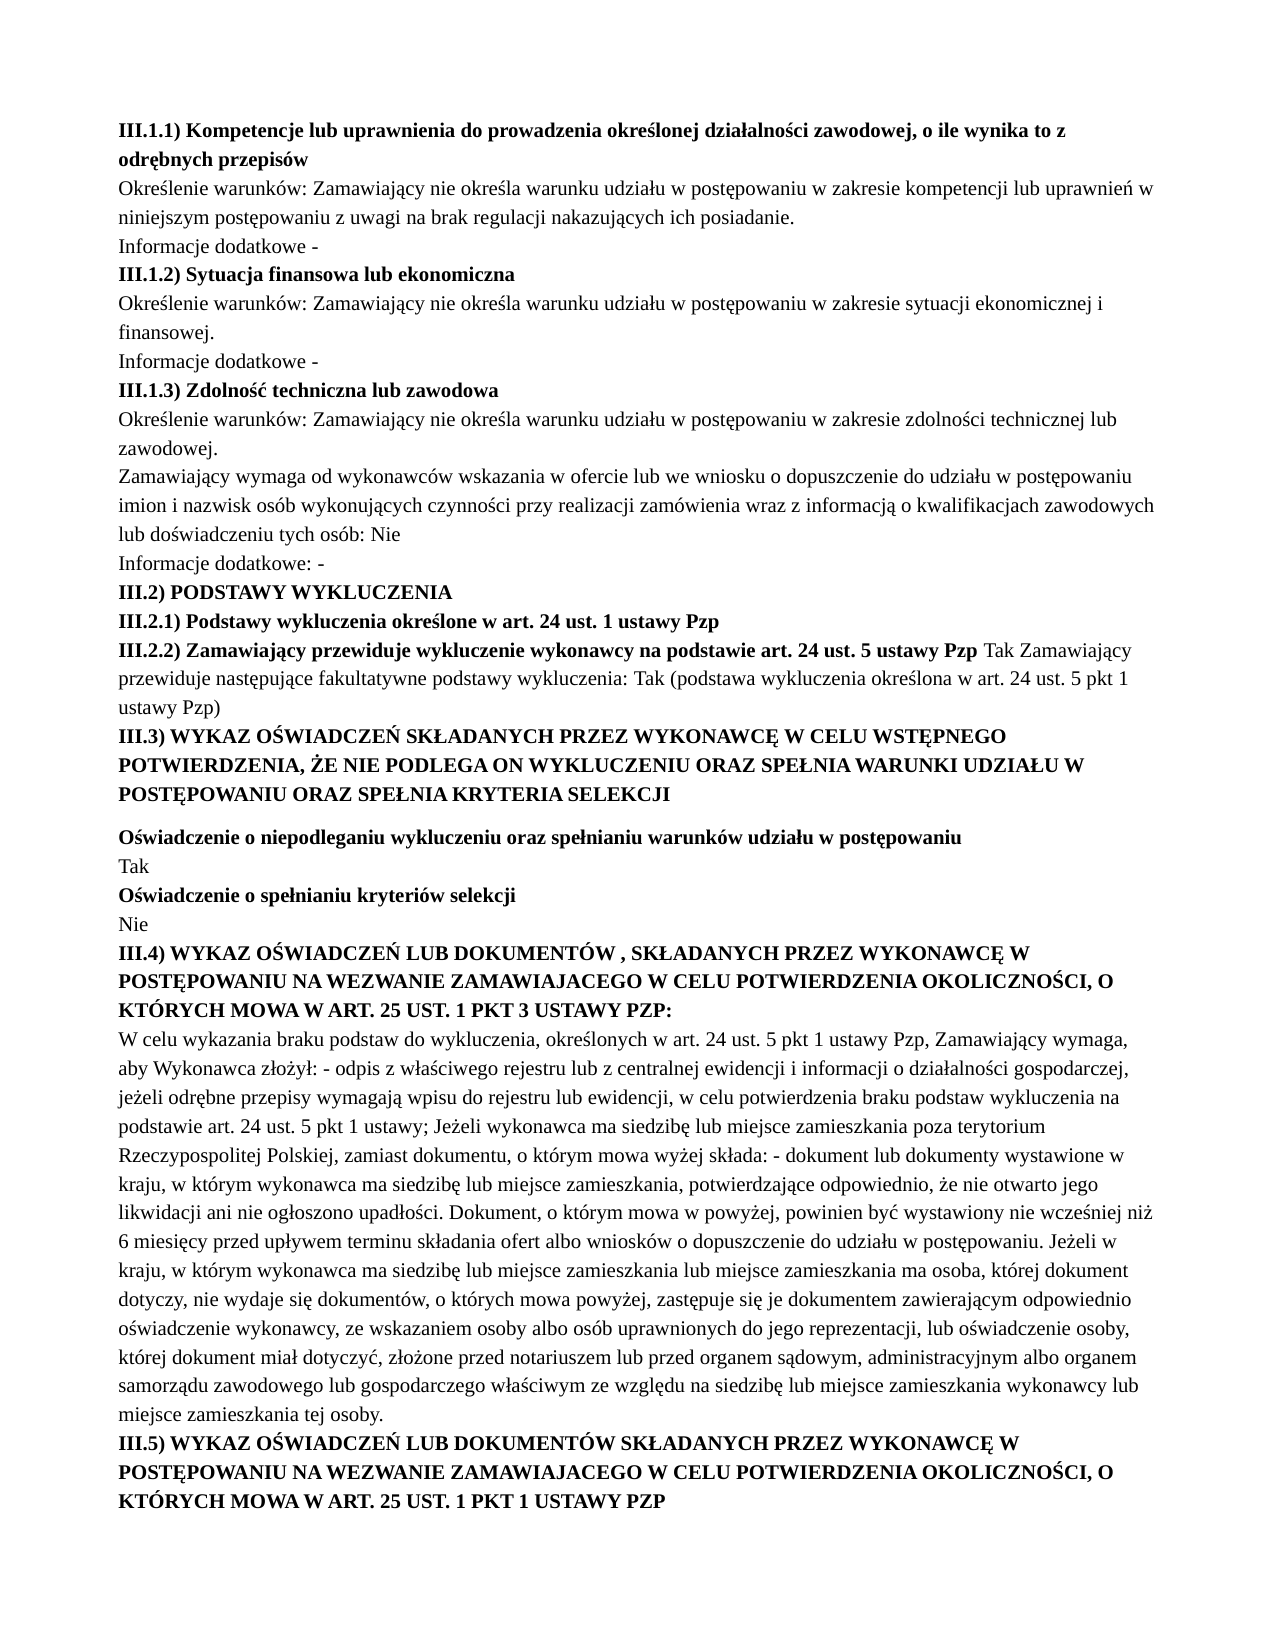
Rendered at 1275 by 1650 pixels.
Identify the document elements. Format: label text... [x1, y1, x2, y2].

text III.1.1) Kompetencje lub uprawnienia do prowadzenia określonej działalności zawodowej, o ile wynika to z odrębnych przepisów Określenie warunków: Zamawiający nie określa warunku udziału w postępowaniu w zakresie kompetencji lub uprawnień w niniejszym postępowaniu z uwagi na brak regulacji nakazujących ich posiadanie. Informacje dodatkowe - III.1.2) Sytuacja finansowa lub ekonomiczna Określenie warunków: Zamawiający nie określa warunku udziału w postępowaniu w zakresie sytuacji ekonomicznej i finansowej. Informacje dodatkowe - III.1.3) Zdolność techniczna lub zawodowa Określenie warunków: Zamawiający nie określa warunku udziału w postępowaniu w zakresie zdolności technicznej lub zawodowej. Zamawiający wymaga od wykonawców wskazania w ofercie lub we wniosku o dopuszczenie do udziału w postępowaniu imion i nazwisk osób wykonujących czynności przy realizacji zamówienia wraz z informacją o kwalifikacjach zawodowych lub doświadczeniu tych osób: Nie Informacje dodatkowe: - [118, 118, 1157, 575]
text III.4) WYKAZ OŚWIADCZEŃ LUB DOKUMENTÓW , SKŁADANYCH PRZEZ WYKONAWCĘ W POSTĘPOWANIU NA WEZWANIE ZAMAWIAJACEGO W CELU POTWIERDZENIA OKOLICZNOŚCI, O KTÓRYCH MOWA W ART. 25 UST. 1 PKT 3 USTAWY PZP: [118, 941, 1157, 1022]
text III.5) WYKAZ OŚWIADCZEŃ LUB DOKUMENTÓW SKŁADANYCH PRZEZ WYKONAWCĘ W POSTĘPOWANIU NA WEZWANIE ZAMAWIAJACEGO W CELU POTWIERDZENIA OKOLICZNOŚCI, O KTÓRYCH MOWA W ART. 25 UST. 1 PKT 1 USTAWY PZP [118, 1431, 1157, 1513]
text Oświadczenie o niepodleganiu wykluczeniu oraz spełnianiu warunków udziału w postępowaniu Tak Oświadczenie o spełnianiu kryteriów selekcji Nie [118, 825, 1157, 936]
text III.2.1) Podstawy wykluczenia określone w art. 24 ust. 1 ustawy Pzp III.2.2) Zamawiający przewiduje wykluczenie wykonawcy na podstawie art. 24 ust. 5 ustawy Pzp Tak Zamawiający przewiduje następujące fakultatywne podstawy wykluczenia: Tak (podstawa wykluczenia określona w art. 24 ust. 5 pkt 1 ustawy Pzp) III.3) WYKAZ OŚWIADCZEŃ SKŁADANYCH PRZEZ WYKONAWCĘ W CELU WSTĘPNEGO POTWIERDZENIA, ŻE NIE PODLEGA ON WYKLUCZENIU ORAZ SPEŁNIA WARUNKI UDZIAŁU W POSTĘPOWANIU ORAZ SPEŁNIA KRYTERIA SELEKCJI [118, 609, 1157, 806]
text W celu wykazania braku podstaw do wykluczenia, określonych w art. 24 ust. 5 pkt 1 ustawy Pzp, Zamawiający wymaga, aby Wykonawca złożył: - odpis z właściwego rejestru lub z centralnej ewidencji i informacji o działalności gospodarczej, jeżeli odrębne przepisy wymagają wpisu do rejestru lub ewidencji, w celu potwierdzenia braku podstaw wykluczenia na podstawie art. 24 ust. 5 pkt 1 ustawy; Jeżeli wykonawca ma siedzibę lub miejsce zamieszkania poza terytorium Rzeczypospolitej Polskiej, zamiast dokumentu, o którym mowa wyżej składa: - dokument lub dokumenty wystawione w kraju, w którym wykonawca ma siedzibę lub miejsce zamieszkania, potwierdzające odpowiednio, że nie otwarto jego likwidacji ani nie ogłoszono upadłości. Dokument, o którym mowa w powyżej, powinien być wystawiony nie wcześniej niż 6 miesięcy przed upływem terminu składania ofert albo wniosków o dopuszczenie do udziału w postępowaniu. Jeżeli w kraju, w którym wykonawca ma siedzibę lub miejsce zamieszkania lub miejsce zamieszkania ma osoba, której dokument dotyczy, nie wydaje się dokumentów, o których mowa powyżej, zastępuje się je dokumentem zawierającym odpowiednio oświadczenie wykonawcy, ze wskazaniem osoby albo osób uprawnionych do jego reprezentacji, lub oświadczenie osoby, której dokument miał dotyczyć, złożone przed notariuszem lub przed organem sądowym, administracyjnym albo organem samorządu zawodowego lub gospodarczego właściwym ze względu na siedzibę lub miejsce zamieszkania wykonawcy lub miejsce zamieszkania tej osoby. [118, 1027, 1157, 1426]
text III.2) PODSTAWY WYKLUCZENIA [118, 580, 1157, 604]
